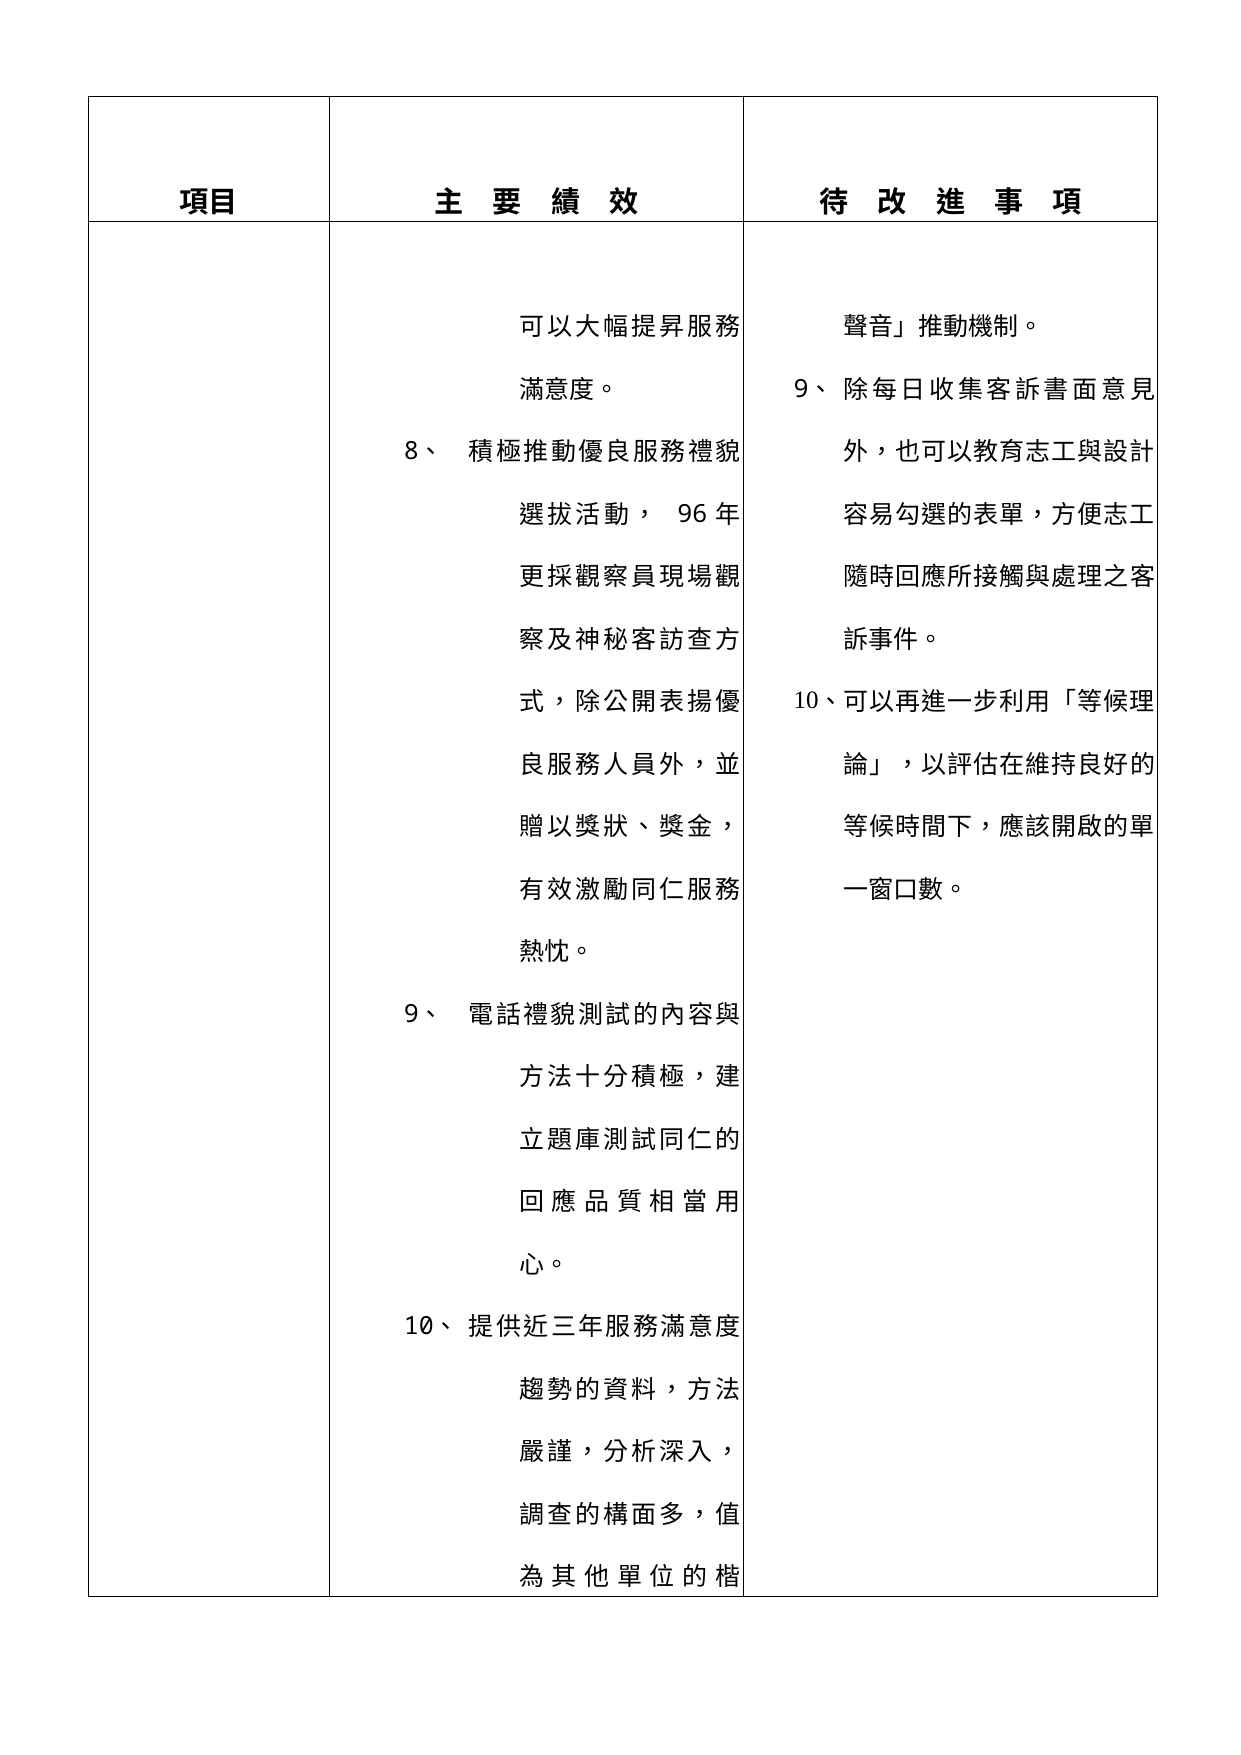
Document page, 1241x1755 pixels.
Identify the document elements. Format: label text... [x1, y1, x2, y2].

table_cell [89, 222, 329, 1596]
table_cell 使用跨機關電子閘門認證辦理申請案件，比例近100%，簡化申辦流程，自96年迄今，辦理案件數成長率4.07%。 依門診、住院、急診之不同病人定期進行服務滿意度調查，並作詳細分析改進。 設立投訴服務處，落實以病人為中心的服務理念。 依院方「服務品質推動小組」，進行業務FAQ檢測及服務態度訪查，105個單位服務人員有95%符合檢測標準。 醫院已訂定有完整標準作業程序及回饋改善機制，每半年逐次統計檢討。 尖峰時間每一櫃台前等候人數已由96年初7-19人，減少至4-9人，病人等候時間由6.2-16.8分鐘，縮短為3.2-7.2分鐘，平均縮短比例為52.7%。 透過控管已建構在作業e化上單一窗口（包含機動式櫃台）的數量，來降低民眾掛號計價…等的平均平均等候時間，可以大幅提昇服務滿意度。 積極推動優良服務禮貌選拔活動， 96年更採觀察員現場觀察及神秘客訪查方式，除公開表揚優良服務人員外，並贈以獎狀、獎金，有效激勵同仁服務熱忱。 電話禮貌測試的內容與方法十分積極，建立題庫測試同仁的回應品質相當用心。 提供近三年服務滿意度趨勢的資料，方法嚴謹，分析深入，調查的構面多，值為其他單位的楷模。 [330, 222, 743, 1596]
table_cell 請結合服務禮貌訓練、考核及獎勵制度（含同仁及志工），加強全員參與；電話禮貌測試可採與友院（校）互評，降低服務盲點。 各項成效建請儘量突顯「特色」及「具體量化成果」，並加強呈現年度績效之成長率。 依規定96年度為民服務工作成果本年度可納入加權計分，惟請併提95年相關數據，以彰顯成效，可設定服務品質的標竿機構（benchmark）與關鍵指標（KPI）。 97年度服務滿意度尚有改進空間，請加以檢討改善措施及執行績效；滿意度調查之分析及改善宜再加詳述，有效呈現滿意度成長情形、改善程度，建議設置網路調查系統。 請持續加強訓練同仁因應緊急事件處理能力，強化同仁工作檢核及應變責任，減少爭議，以增進服務品質與效率。 97年度施政宣導活動多元，惟宣導有效程度未見具體資料，建議補充。 請建置年度民眾意見處理滿意度調查與統計系統（尤以網路部分），以呈現數據與比率，並進行各年度成長率之分析。 為廣拓溝通管道，接納民眾意見，落實政策互動平台，建請建置或加強「傾聽人民聲音」推動機制。 除每日收集客訴書面意見外，也可以教育志工與設計容易勾選的表單，方便志工隨時回應所接觸與處理之客訴事件。 可以再進一步利用「等候理論」，以評估在維持良好的等候時間下，應該開啟的單一窗口數。 [744, 222, 1157, 1596]
table_header 主 要 績 效 [330, 97, 743, 221]
table_header 項目 [89, 97, 329, 221]
table_header 待 改 進 事 項 [744, 97, 1157, 221]
